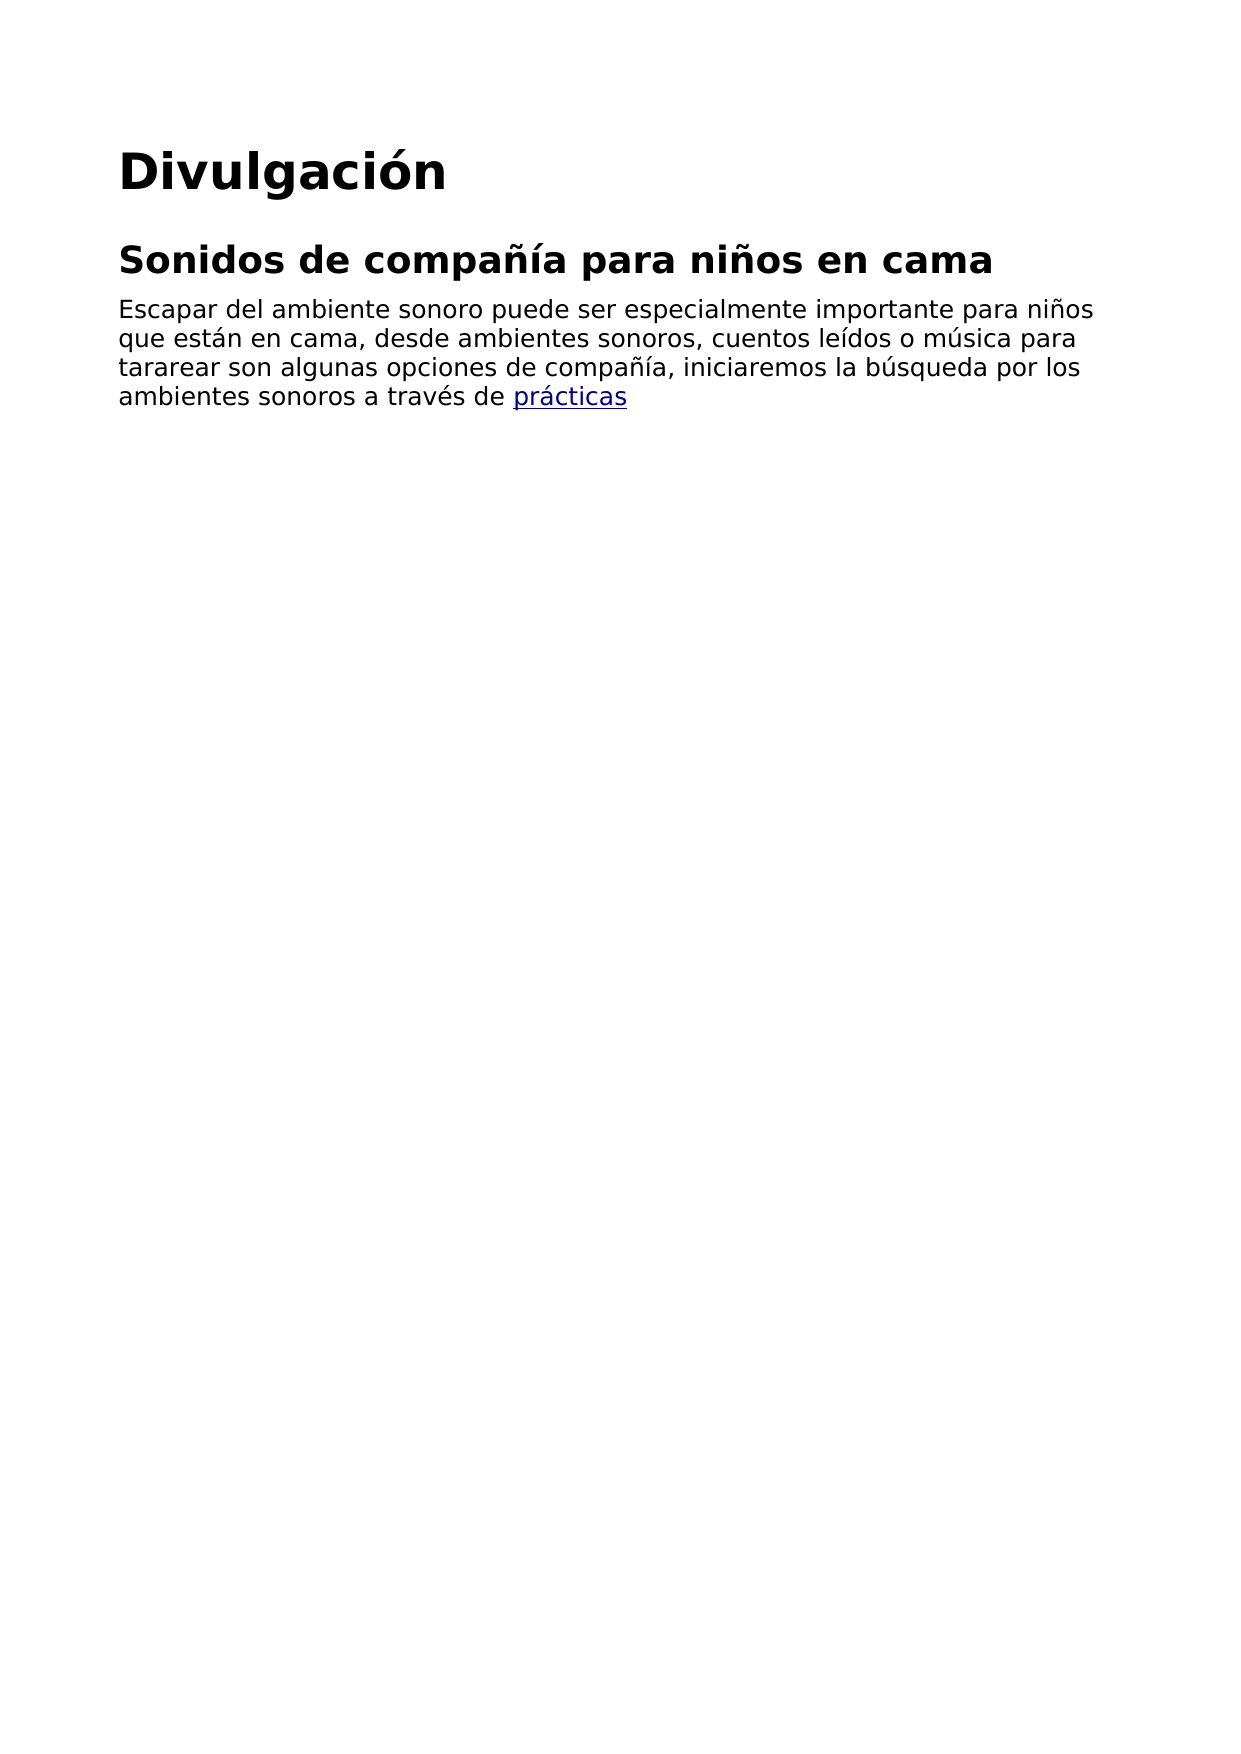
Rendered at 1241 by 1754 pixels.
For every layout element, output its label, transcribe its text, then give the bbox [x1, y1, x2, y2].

subtitle Sonidos de compañía para niños en cama [118, 239, 1122, 282]
text Escapar del ambiente sonoro puede ser especialmente importante para niños que están en cama, desde ambientes sonoros, cuentos leídos o música para tararear son algunas opciones de compañía, iniciaremos la búsqueda por los ambientes sonoros a través de prácticas [118, 295, 1122, 412]
subtitle Divulgación [118, 143, 1122, 201]
